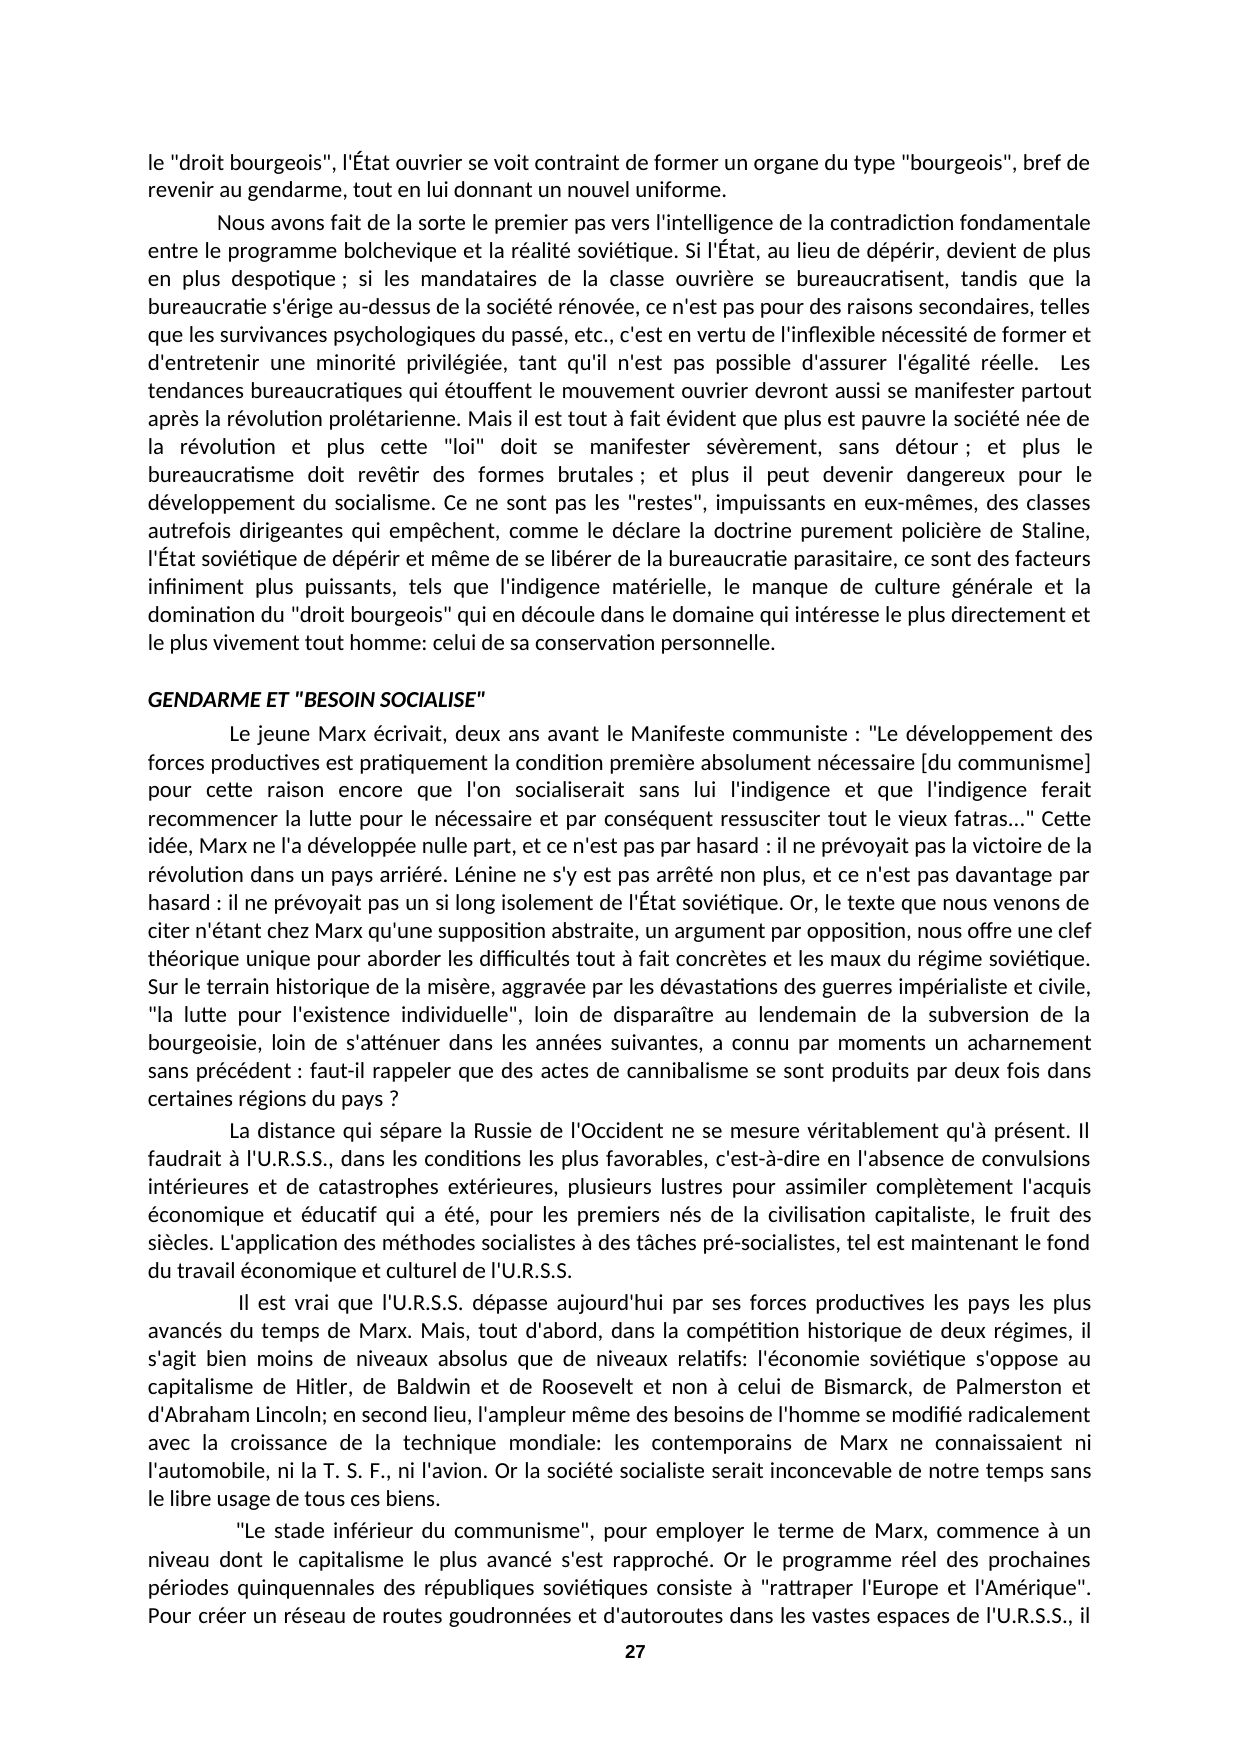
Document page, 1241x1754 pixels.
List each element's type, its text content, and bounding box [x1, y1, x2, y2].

text La distance qui sépare la Russie de l'Occident ne se mesure véritablement qu'à présent. Il faudrait à l'U.R.S.S., dans les conditions les plus favorables, c'est-à-dire en l'absence de convulsions intérieures et de catastrophes extérieures, plusieurs lustres pour assimiler complètement l'acquis économique et éducatif qui a été, pour les premiers nés de la civilisation capitaliste, le fruit des siècles. L'application des méthodes socialistes à des tâches pré-socialistes, tel est maintenant le fond du travail économique et culturel de l'U.R.S.S. [148, 1116, 1093, 1284]
text le "droit bourgeois", l'État ouvrier se voit contraint de former un organe du type "bourgeois", bref de revenir au gendarme, tout en lui donnant un nouvel uniforme. [148, 148, 1093, 204]
text "Le stade inférieur du communisme", pour employer le terme de Marx, commence à un niveau dont le capitalisme le plus avancé s'est rapproché. Or le programme réel des prochaines périodes quinquennales des républiques soviétiques consiste à "rattraper l'Europe et l'Amérique". Pour créer un réseau de routes goudronnées et d'autoroutes dans les vastes espaces de l'U.R.S.S., il [148, 1517, 1093, 1629]
text Le jeune Marx écrivait, deux ans avant le Manifeste communiste : "Le développement des forces productives est pratiquement la condition première absolument nécessaire [du communisme] pour cette raison encore que l'on socialiserait sans lui l'indigence et que l'indigence ferait recommencer la lutte pour le nécessaire et par conséquent ressusciter tout le vieux fatras..." Cette idée, Marx ne l'a développée nulle part, et ce n'est pas par hasard : il ne prévoyait pas la victoire de la révolution dans un pays arriéré. Lénine ne s'y est pas arrêté non plus, et ce n'est pas davantage par hasard : il ne prévoyait pas un si long isolement de l'État soviétique. Or, le texte que nous venons de citer n'étant chez Marx qu'une supposition abstraite, un argument par opposition, nous offre une clef théorique unique pour aborder les difficultés tout à fait concrètes et les maux du régime soviétique. Sur le terrain historique de la misère, aggravée par les dévastations des guerres impérialiste et civile, "la lutte pour l'existence individuelle", loin de disparaître au lendemain de la subversion de la bourgeoisie, loin de s'atténuer dans les années suivantes, a connu par moments un acharnement sans précédent : faut-il rappeler que des actes de cannibalisme se sont produits par deux fois dans certaines régions du pays ? [148, 719, 1093, 1112]
text Il est vrai que l'U.R.S.S. dépasse aujourd'hui par ses forces productives les pays les plus avancés du temps de Marx. Mais, tout d'abord, dans la compétition historique de deux régimes, il s'agit bien moins de niveaux absolus que de niveaux relatifs: l'économie soviétique s'oppose au capitalisme de Hitler, de Baldwin et de Roosevelt et non à celui de Bismarck, de Palmerston et d'Abraham Lincoln; en second lieu, l'ampleur même des besoins de l'homme se modifié radicalement avec la croissance de la technique mondiale: les contemporains de Marx ne connaissaient ni l'automobile, ni la T. S. F., ni l'avion. Or la société socialiste serait inconcevable de notre temps sans le libre usage de tous ces biens. [148, 1288, 1093, 1512]
text Nous avons fait de la sorte le premier pas vers l'intelligence de la contradiction fondamentale entre le programme bolchevique et la réalité soviétique. Si l'État, au lieu de dépérir, devient de plus en plus despotique ; si les mandataires de la classe ouvrière se bureaucratisent, tandis que la bureaucratie s'érige au-dessus de la société rénovée, ce n'est pas pour des raisons secondaires, telles que les survivances psychologiques du passé, etc., c'est en vertu de l'inflexible nécessité de former et d'entretenir une minorité privilégiée, tant qu'il n'est pas possible d'assurer l'égalité réelle. Les tendances bureaucratiques qui étouffent le mouvement ouvrier devront aussi se manifester partout après la révolution prolétarienne. Mais il est tout à fait évident que plus est pauvre la société née de la révolution et plus cette "loi" doit se manifester sévèrement, sans détour ; et plus le bureaucratisme doit revêtir des formes brutales ; et plus il peut devenir dangereux pour le développement du socialisme. Ce ne sont pas les "restes", impuissants en eux-mêmes, des classes autrefois dirigeantes qui empêchent, comme le déclare la doctrine purement policière de Staline, l'État soviétique de dépérir et même de se libérer de la bureaucratie parasitaire, ce sont des facteurs infiniment plus puissants, tels que l'indigence matérielle, le manque de culture générale et la domination du "droit bourgeois" qui en découle dans le domaine qui intéresse le plus directement et le plus vivement tout homme: celui de sa conservation personnelle. [148, 208, 1093, 656]
subtitle GENDARME ET "BESOIN SOCIALISE" [148, 685, 1093, 713]
